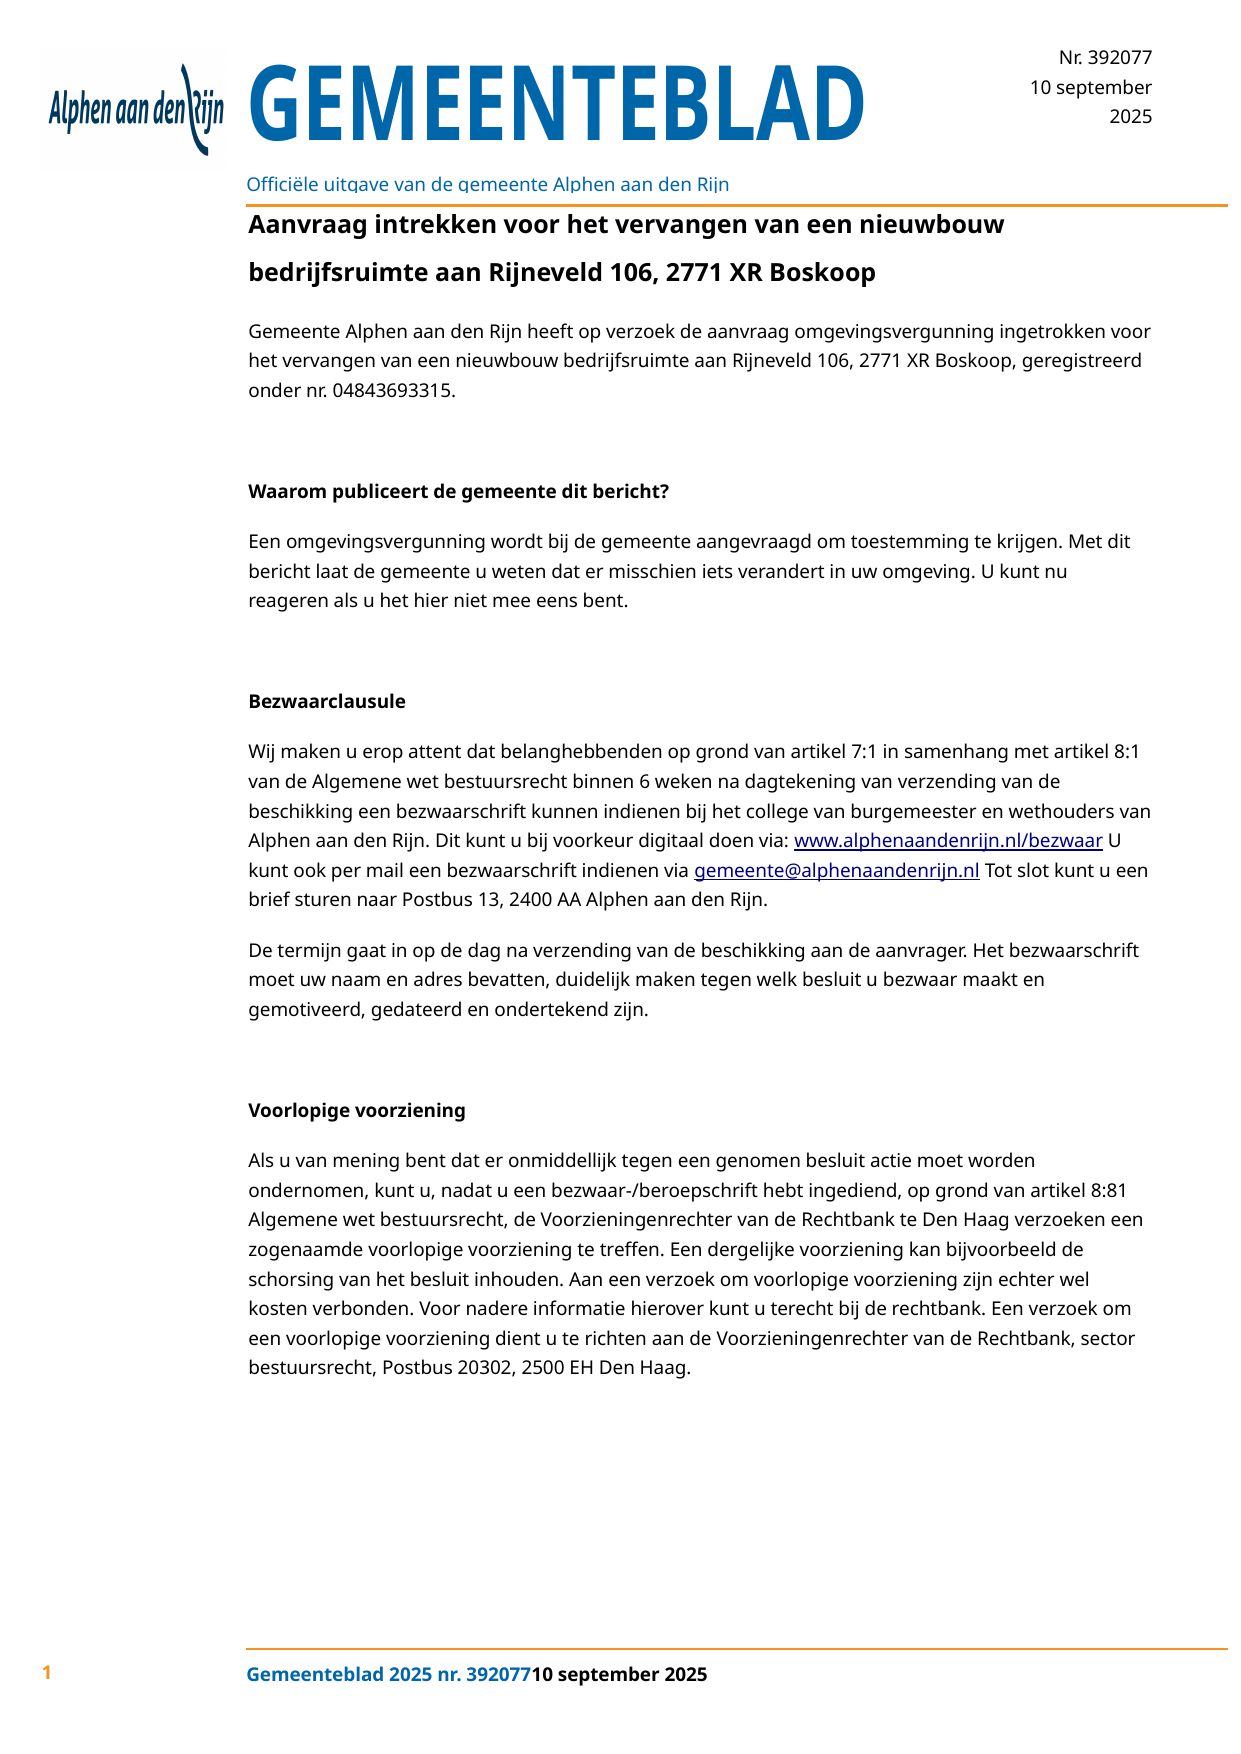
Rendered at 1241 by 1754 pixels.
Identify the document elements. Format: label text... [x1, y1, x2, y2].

text Waarom publiceert de gemeente dit bericht? [248, 478, 1152, 504]
text Wij maken u erop attent dat belanghebbenden op grond van artikel 7:1 in samenhang met artikel 8:1 van de Algemene wet bestuursrecht binnen 6 weken na dagtekening van verzending van de beschikking een bezwaarschrift kunnen indienen bij het college van burgemeester en wethouders van Alphen aan den Rijn. Dit kunt u bij voorkeur digitaal doen via: www.alphenaandenrijn.nl/bezwaar U kunt ook per mail een bezwaarschrift indienen via gemeente@alphenaandenrijn.nl Tot slot kunt u een brief sturen naar Postbus 13, 2400 AA Alphen aan den Rijn. [248, 739, 1152, 912]
text De termijn gaat in op de dag na verzending van de beschikking aan de aanvrager. Het bezwaarschrift moet uw naam en adres bevatten, duidelijk maken tegen welk besluit u bezwaar maakt en gemotiveerd, gedateerd en ondertekend zijn. [248, 937, 1152, 1022]
text Aanvraag intrekken voor het vervangen van een nieuwbouw bedrijfsruimte aan Rijneveld 106, 2771 XR Boskoop [248, 207, 1152, 288]
text Een omgevingsvergunning wordt bij de gemeente aangevraagd om toestemming te krijgen. Met dit bericht laat de gemeente u weten dat er misschien iets verandert in uw omgeving. U kunt nu reageren als u het hier niet mee eens bent. [248, 528, 1152, 613]
text Voorlopige voorziening [248, 1097, 1152, 1123]
picture [41, 47, 231, 172]
text Als u van mening bent dat er onmiddellijk tegen een genomen besluit actie moet worden ondernomen, kunt u, nadat u een bezwaar-/beroepschrift hebt ingediend, op grond van artikel 8:81 Algemene wet bestuursrecht, de Voorzieningenrechter van de Rechtbank te Den Haag verzoeken een zogenaamde voorlopige voorziening te treffen. Een dergelijke voorziening kan bijvoorbeeld de schorsing van het besluit inhouden. Aan een verzoek om voorlopige voorziening zijn echter wel kosten verbonden. Voor nadere informatie hierover kunt u terecht bij de rechtbank. Een verzoek om een voorlopige voorziening dient u te richten aan de Voorzieningenrechter van de Rechtbank, sector bestuursrecht, Postbus 20302, 2500 EH Den Haag. [248, 1147, 1152, 1380]
text Bezwaarclausule [248, 688, 1152, 714]
text Gemeente Alphen aan den Rijn heeft op verzoek de aanvraag omgevingsvergunning ingetrokken voor het vervangen van een nieuwbouw bedrijfsruimte aan Rijneveld 106, 2771 XR Boskoop, geregistreerd onder nr. 04843693315. [248, 318, 1152, 403]
